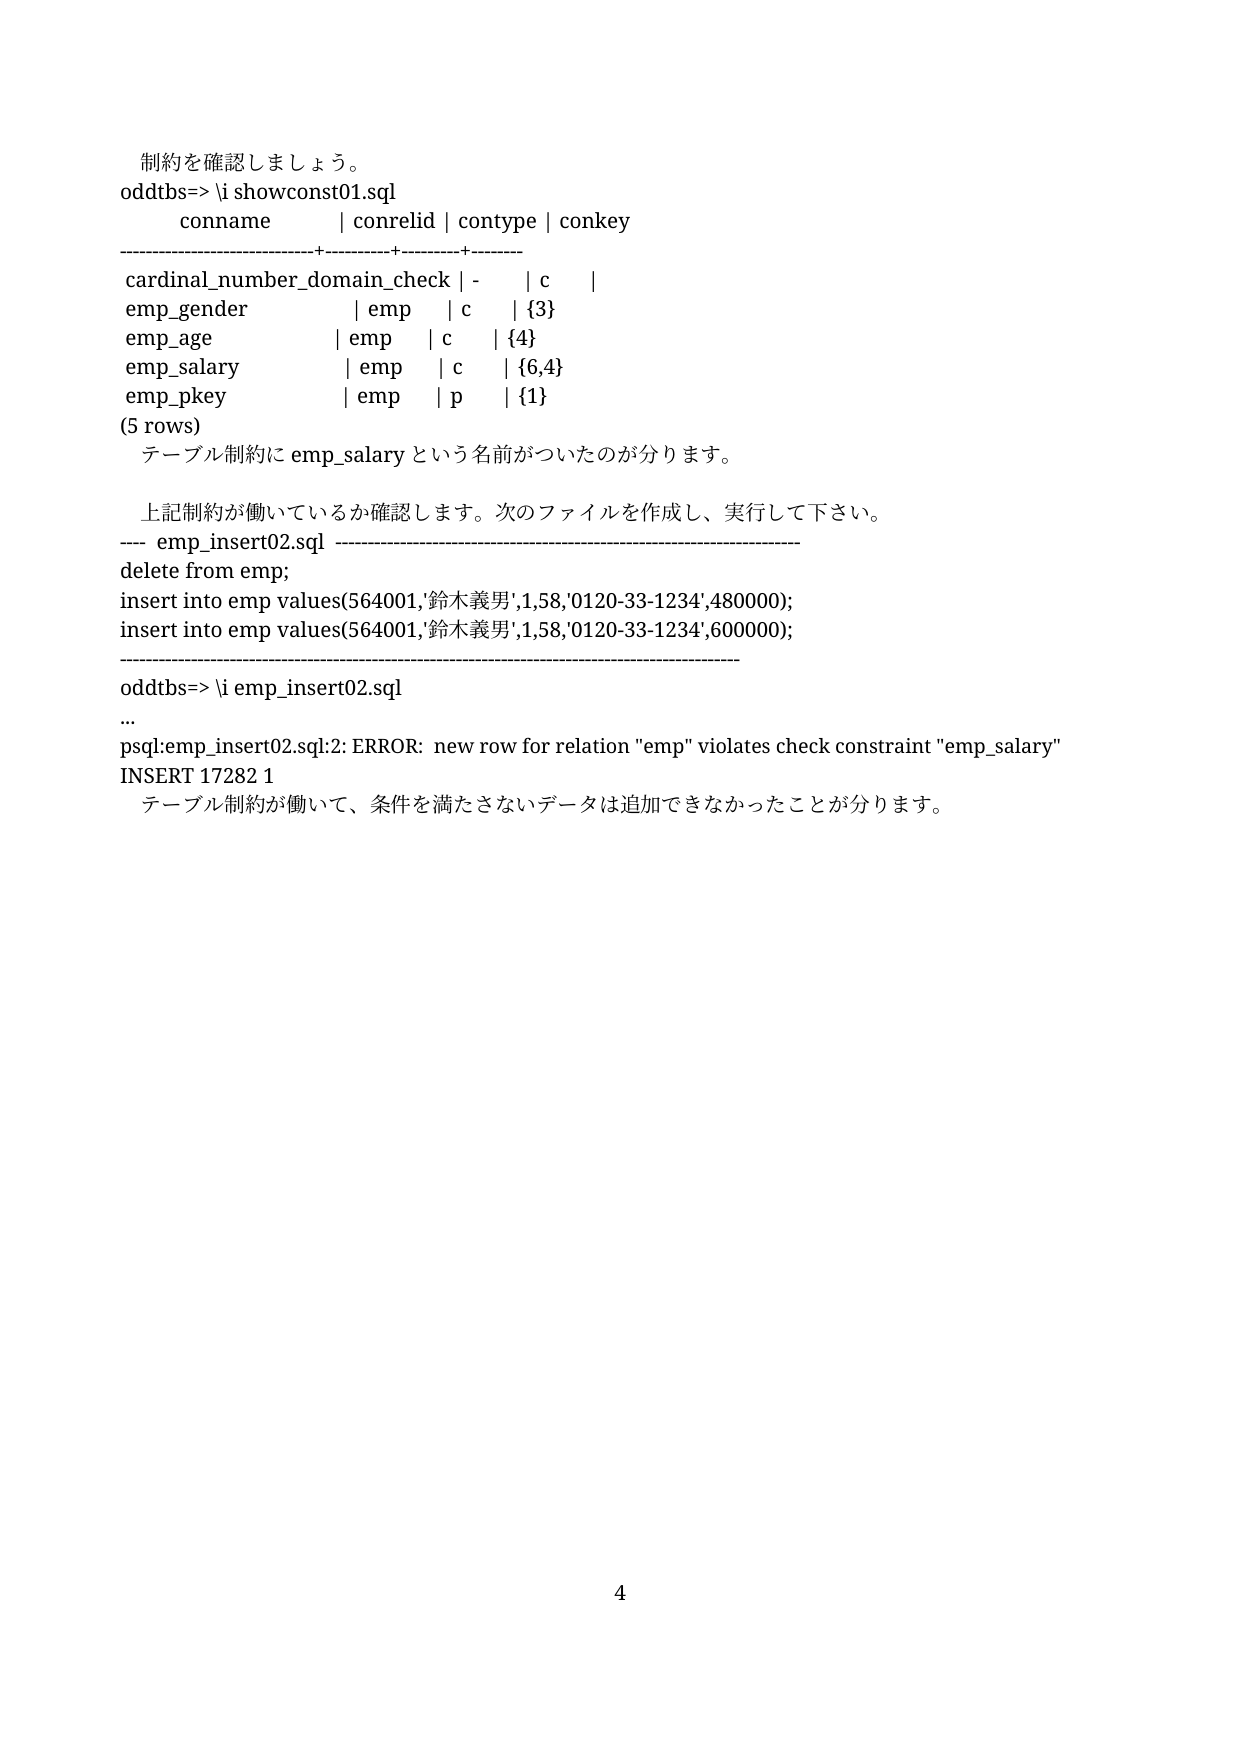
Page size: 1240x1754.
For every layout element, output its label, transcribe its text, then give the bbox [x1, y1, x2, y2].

text conname | conrelid | contype | conkey [120, 206, 1120, 235]
text INSERT 17282 1 [120, 760, 1120, 789]
text テーブル制約が働いて、条件を満たさないデータは追加できなかったことが分ります。 [120, 789, 1120, 818]
text (5 rows) [120, 410, 1120, 439]
text ------------------------------+----------+---------+-------- [120, 235, 1120, 264]
text psql:emp_insert02.sql:2: ERROR: new row for relation "emp" violates check constraint "emp_salary" [120, 731, 1120, 760]
text oddtbs=> \i showconst01.sql [120, 176, 1120, 206]
text ------------------------------------------------------------------------------------------------ [120, 643, 1120, 672]
text insert into emp values(564001,'鈴木義男',1,58,'0120-33-1234',600000); [120, 614, 1120, 643]
text oddtbs=> \i emp_insert02.sql [120, 672, 1120, 701]
text emp_pkey | emp | p | {1} [120, 381, 1120, 410]
text 上記制約が働いているか確認します。次のファイルを作成し、実行して下さい。 [120, 497, 1120, 526]
text 制約を確認しましょう。 [120, 147, 1120, 176]
text emp_salary | emp | c | {6,4} [120, 351, 1120, 381]
text insert into emp values(564001,'鈴木義男',1,58,'0120-33-1234',480000); [120, 585, 1120, 614]
text ... [120, 701, 1120, 731]
text cardinal_number_domain_check | - | c | [120, 264, 1120, 293]
text emp_age | emp | c | {4} [120, 322, 1120, 351]
text emp_gender | emp | c | {3} [120, 293, 1120, 322]
text ---- emp_insert02.sql ------------------------------------------------------------------------ [120, 526, 1120, 556]
text テーブル制約にemp_salaryという名前がついたのが分ります。 [120, 439, 1120, 468]
text delete from emp; [120, 556, 1120, 585]
